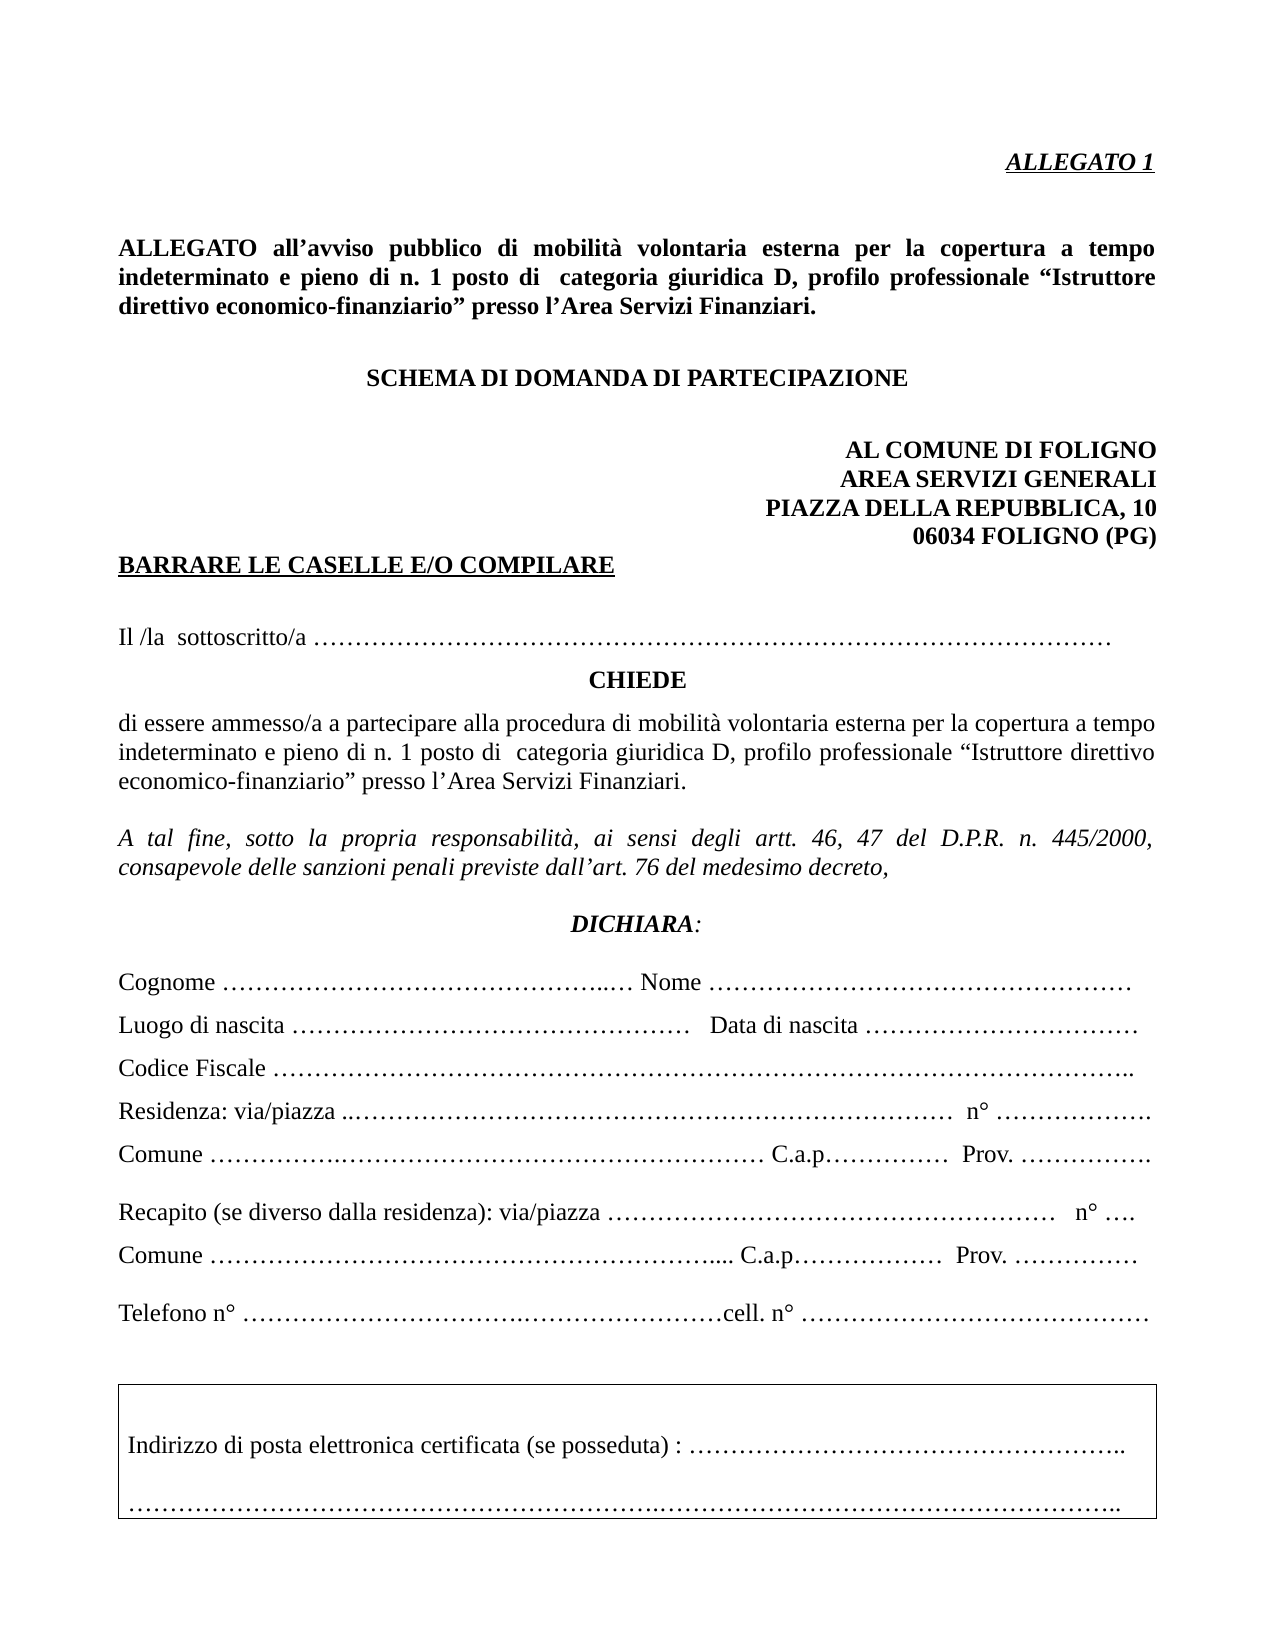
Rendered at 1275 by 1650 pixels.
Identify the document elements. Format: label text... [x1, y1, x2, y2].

subtitle AREA SERVIZI GENERALI [118, 464, 1157, 493]
text CHIEDE [118, 665, 1157, 694]
text Residenza: via/piazza ..……………………………………………………………… n° ………………. [118, 1096, 1157, 1125]
text SCHEMA DI DOMANDA DI PARTECIPAZIONE [118, 363, 1157, 392]
text BARRARE LE CASELLE E/O COMPILARE [118, 550, 1157, 579]
text ……………………………………………………….……………………………………………….. [119, 1484, 1156, 1518]
text Recapito (se diverso dalla residenza): via/piazza ……………………………………………… n° …. [118, 1197, 1157, 1226]
text Telefono n° …………………………….……………………cell. n° …………………………………… [118, 1298, 1157, 1326]
text di essere ammesso/a a partecipare alla procedura di mobilità volontaria esterna per la copertura a tempo indeterminato e pieno di n. 1 posto di categoria giuridica D, profilo professionale “Istruttore direttivo economico-finanziario” presso l’Area Servizi Finanziari. [118, 708, 1157, 794]
subtitle AL COMUNE DI FOLIGNO [118, 435, 1157, 464]
text ALLEGATO 1 [118, 147, 1157, 176]
text Il /la sottoscritto/a …………………………………………………………………………………… [118, 622, 1157, 651]
text DICHIARA: [118, 909, 1157, 938]
text Comune …………………………………………………….... C.a.p……………… Prov. …………… [118, 1240, 1157, 1269]
text ALLEGATO all’avviso pubblico di mobilità volontaria esterna per la copertura a tempo indeterminato e pieno di n. 1 posto di categoria giuridica D, profilo professionale “Istruttore direttivo economico-finanziario” presso l’Area Servizi Finanziari. [118, 233, 1157, 320]
text PIAZZA DELLA REPUBBLICA, 10 [118, 493, 1157, 521]
text Codice Fiscale ………………………………………………………………………………………….. [118, 1053, 1157, 1082]
text Cognome ………………………………………..… Nome …………………………………………… [118, 967, 1157, 996]
text 06034 FOLIGNO (PG) [118, 521, 1157, 550]
text Indirizzo di posta elettronica certificata (se posseduta) : …………………………………………….. [119, 1427, 1156, 1459]
text Luogo di nascita ………………………………………… Data di nascita …………………………… [118, 1010, 1157, 1039]
text Comune …………….…………………………………………… C.a.p…………… Prov. ……………. [118, 1139, 1157, 1168]
text A tal fine, sotto la propria responsabilità, ai sensi degli artt. 46, 47 del D.P.R. n. 445/2000, consapevole delle sanzioni penali previste dall’art. 76 del medesimo decreto, [118, 823, 1157, 881]
